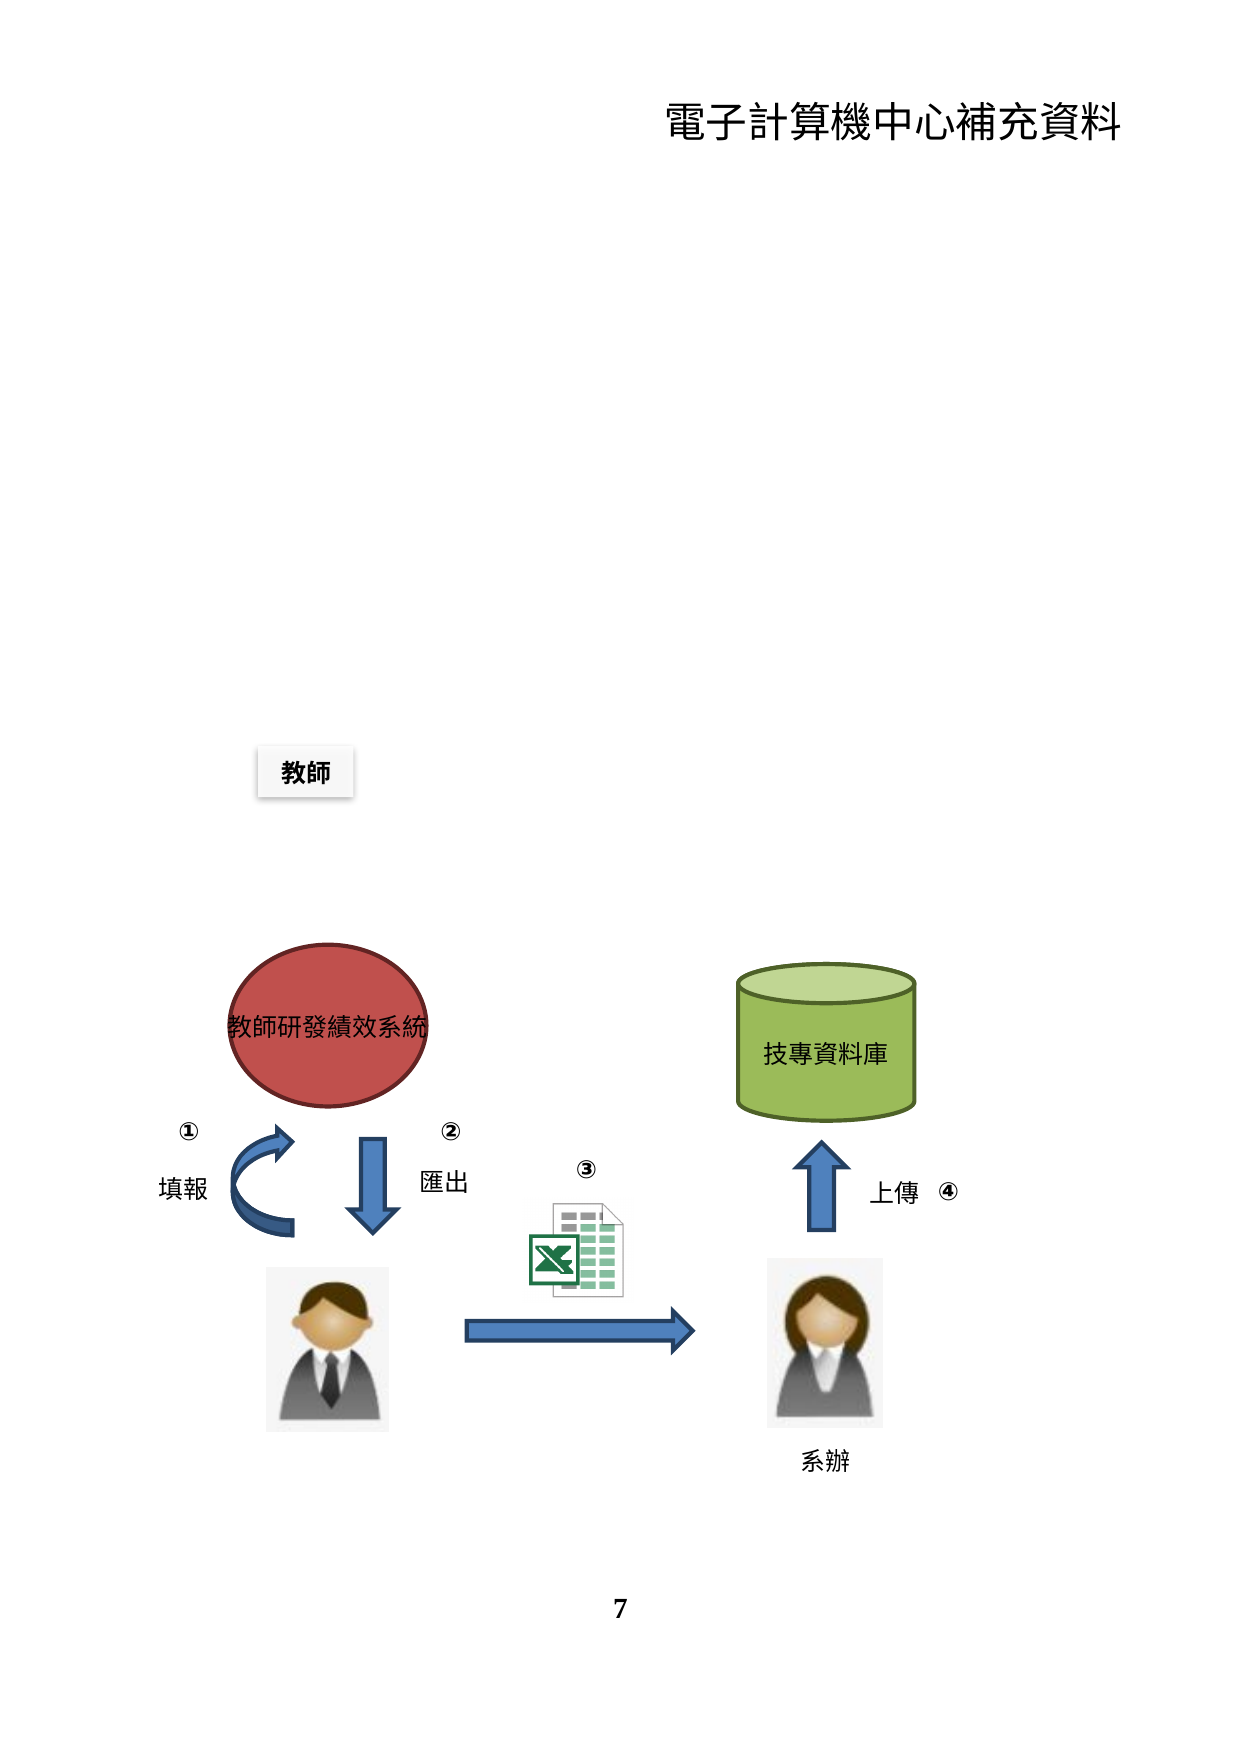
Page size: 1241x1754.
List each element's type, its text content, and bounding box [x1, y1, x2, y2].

picture [767, 1258, 883, 1428]
picture [266, 1267, 389, 1432]
text 教師 [273, 754, 338, 790]
picture [522, 1197, 634, 1303]
